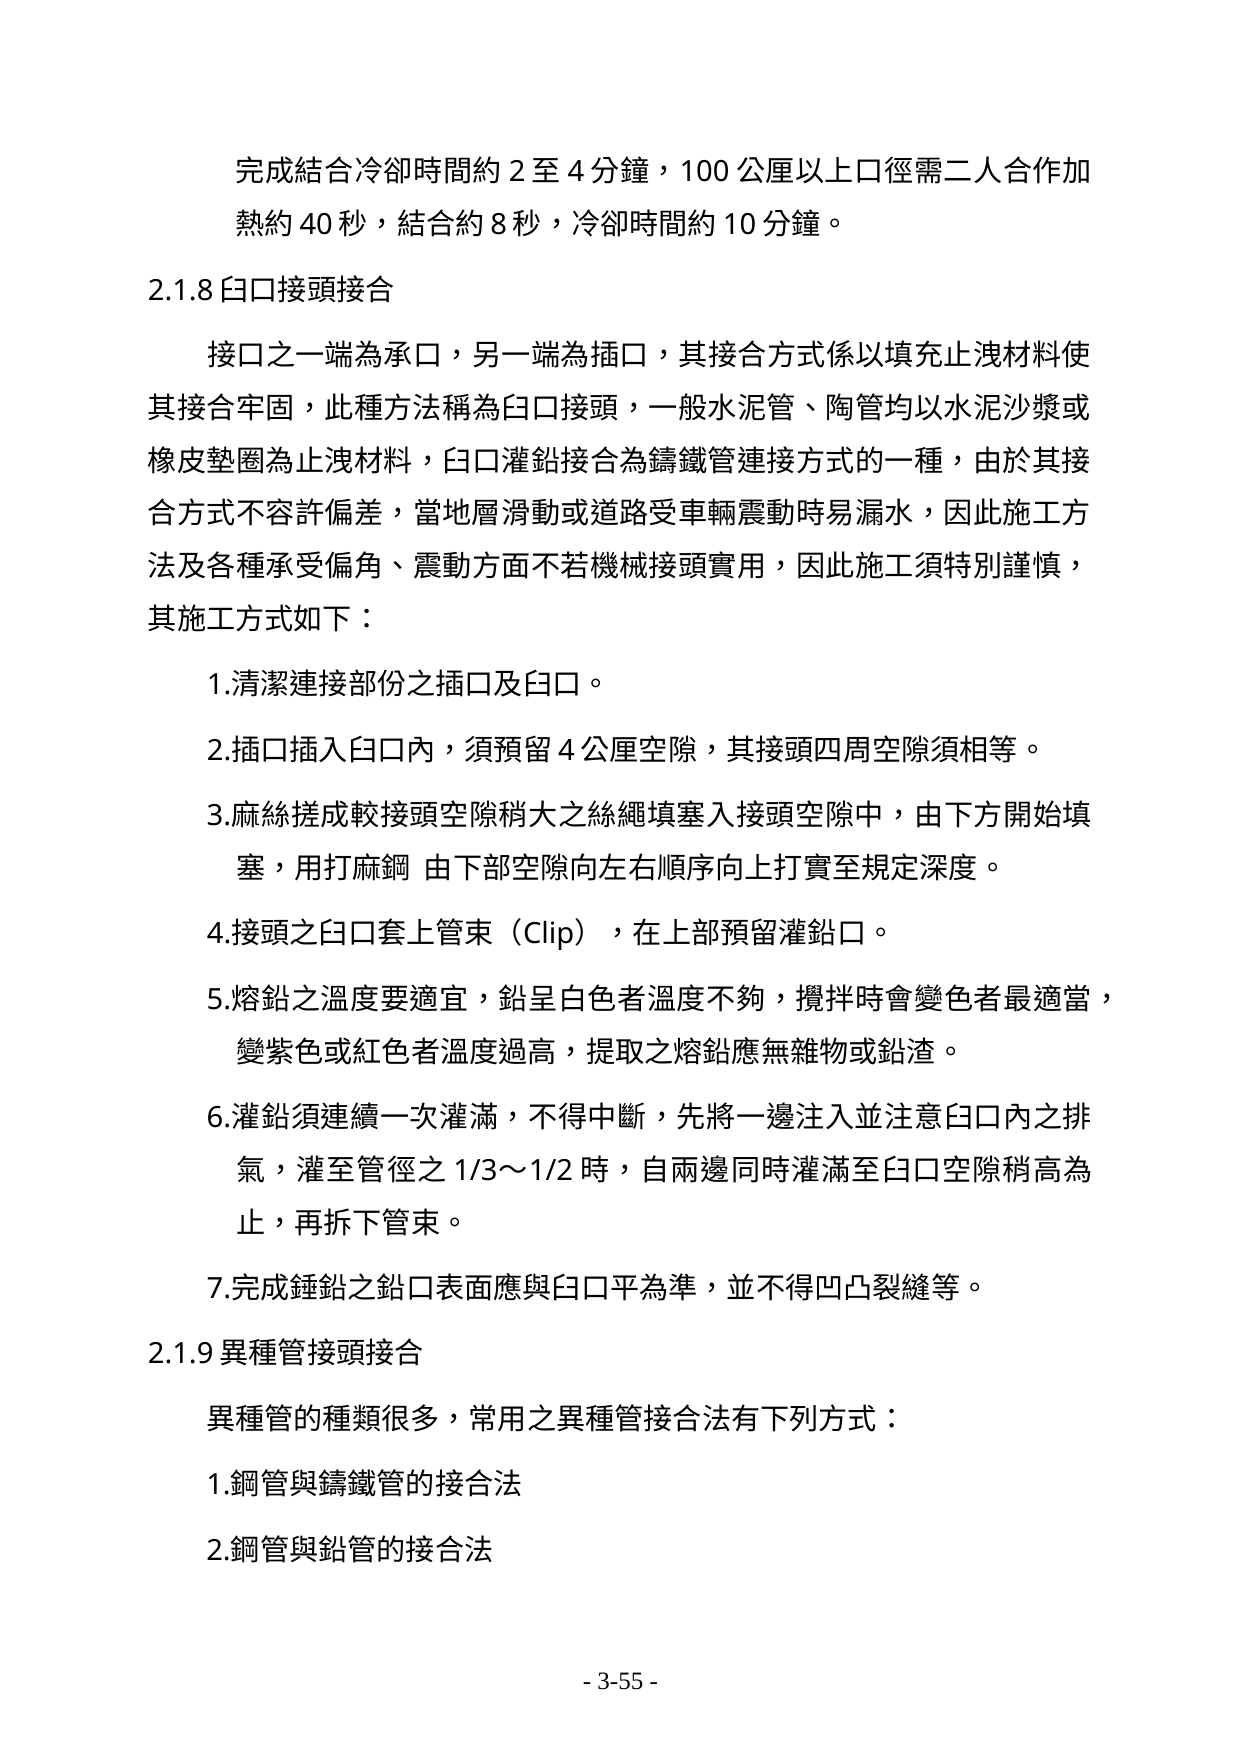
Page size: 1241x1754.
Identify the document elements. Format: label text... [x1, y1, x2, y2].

subtitle 2.1.9異種管接頭接合 [148, 1330, 1092, 1372]
text 2.1.8臼口接頭接合 [148, 266, 1092, 308]
text 5.熔鉛之溫度要適宜，鉛呈白色者溫度不夠，攪拌時會變色者最適當，變紫色或紅色者溫度過高，提取之熔鉛應無雜物或鉛渣。 [206, 975, 1092, 1071]
text 6.灌鉛須連續一次灌滿，不得中斷，先將一邊注入並注意臼口內之排氣，灌至管徑之1/3〜1/2時，自兩邊同時灌滿至臼口空隙稍高為止，再拆下管束。 [206, 1093, 1092, 1242]
text 2.插口插入臼口內，須預留4公厘空隙，其接頭四周空隙須相等。 [207, 726, 1092, 769]
text 承插熔接法在熔接前，將熔接機固定於工作台上，直管經丈量後以切管器切割，管端須平整且與軸心垂直，裝接前管或配件之接合端部需以砂紙磨去表面層，如表面層尚有油脂，應用氯乙烯或丙酮拭淨，將直管管端插入熔接機加熱臼口內加熱，同時將加熱器加熱之凸出部插入欲接合之接頭、彎頭、三通等配管另件的接合處加熱，俟達熔點溫度後迅速將管及接頭等抽離加熱器，將管端插入接頭接合，待冷卻即接合完成。小口徑加熱約5至8秒，結合約4至6秒，完成結合冷卻時間約2至4分鐘，100公厘以上口徑需二人合作加熱約40秒，結合約8秒，冷卻時間約10分鐘。 [235, 148, 1092, 243]
text 3.麻絲搓成較接頭空隙稍大之絲繩填塞入接頭空隙中，由下方開始填塞，用打麻鋼 由下部空隙向左右順序向上打實至規定深度。 [206, 792, 1092, 887]
text 1.清潔連接部份之插口及臼口。 [207, 661, 1092, 703]
text 4.接頭之臼口套上管束（Clip），在上部預留灌鉛口。 [207, 910, 1092, 952]
text 異種管的種類很多，常用之異種管接合法有下列方式： [206, 1396, 1092, 1438]
text 7.完成錘鉛之鉛口表面應與臼口平為準，並不得凹凸裂縫等。 [206, 1265, 1092, 1307]
text 1.鋼管與鑄鐵管的接合法 [206, 1461, 1092, 1503]
text 2.鋼管與鉛管的接合法 [206, 1526, 1092, 1569]
text 接口之一端為承口，另一端為插口，其接合方式係以填充止洩材料使其接合牢固，此種方法稱為臼口接頭，一般水泥管、陶管均以水泥沙漿或橡皮墊圈為止洩材料，臼口灌鉛接合為鑄鐵管連接方式的一種，由於其接合方式不容許偏差，當地層滑動或道路受車輛震動時易漏水，因此施工方法及各種承受偏角、震動方面不若機械接頭實用，因此施工須特別謹慎，其施工方式如下： [148, 331, 1092, 638]
